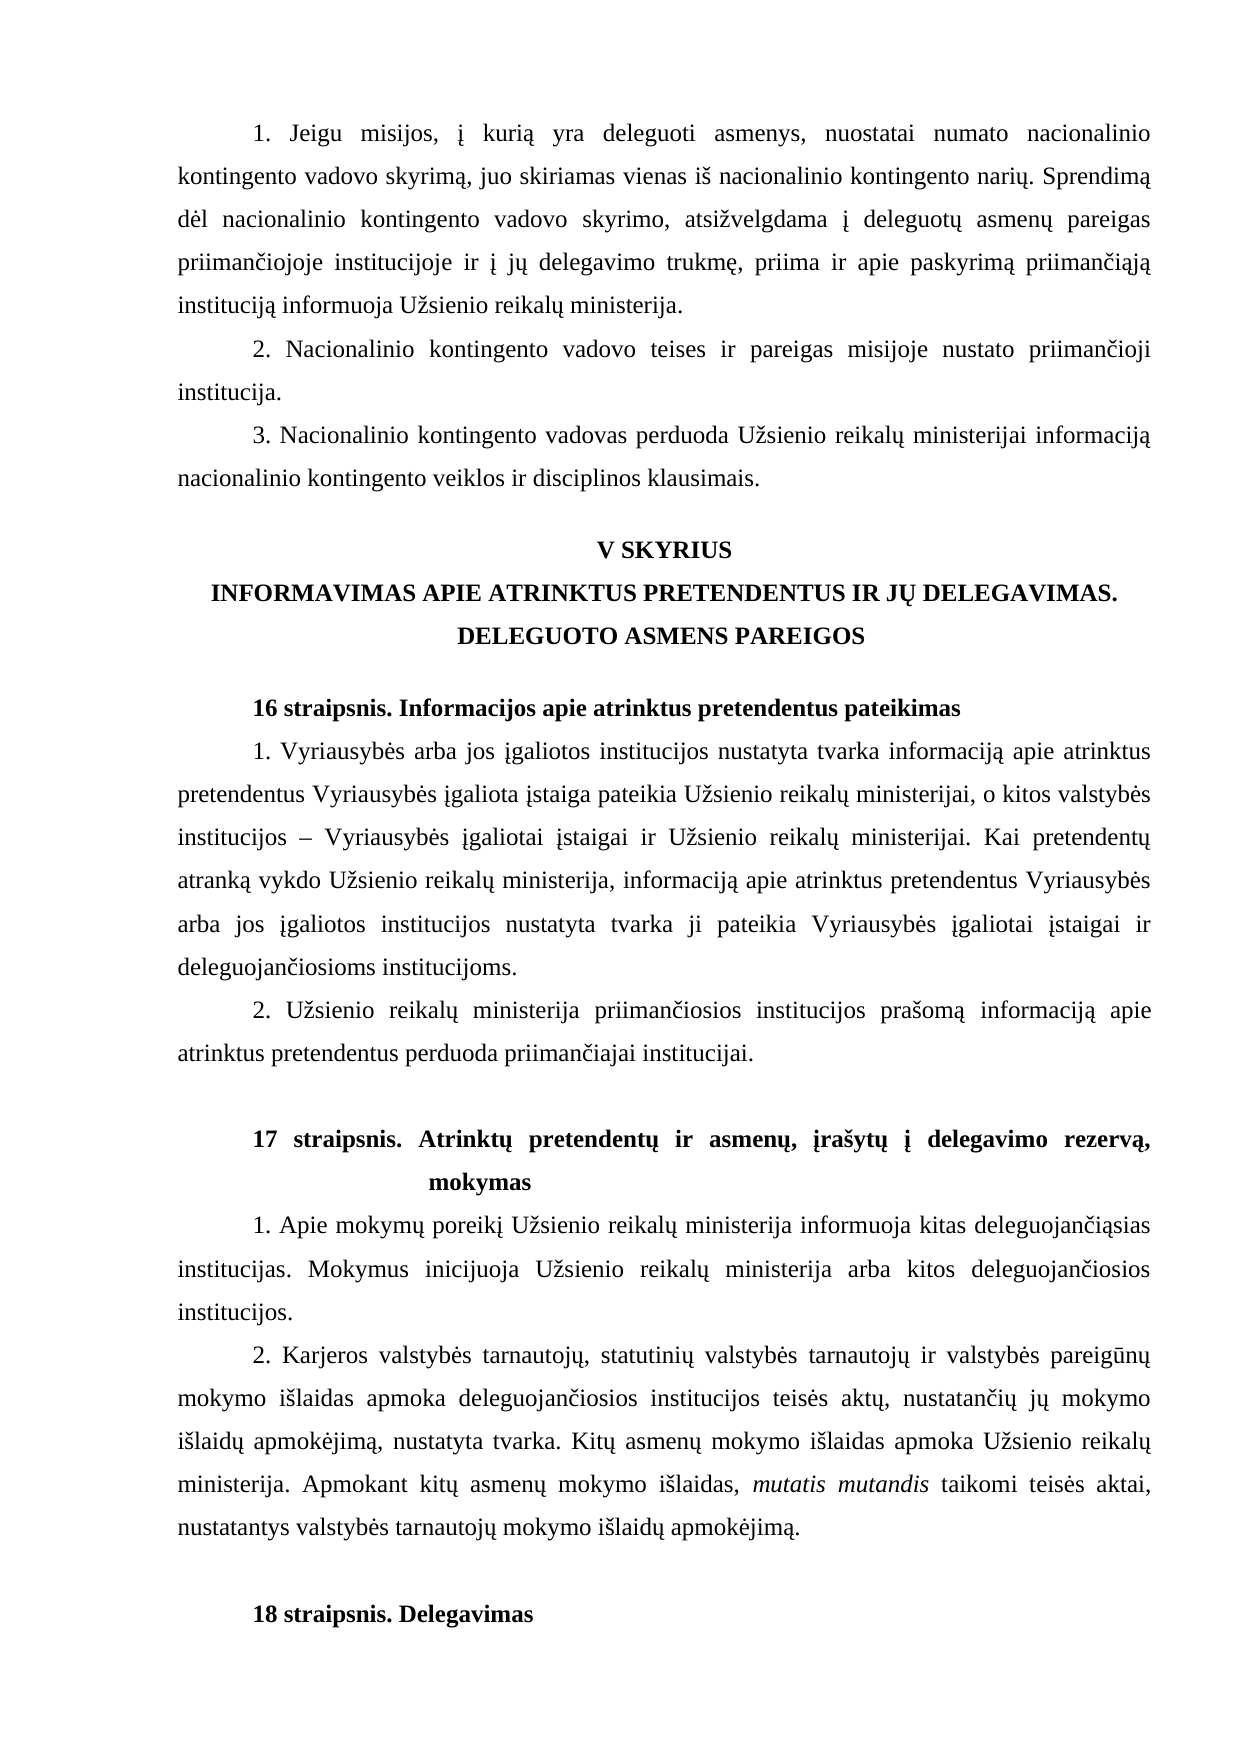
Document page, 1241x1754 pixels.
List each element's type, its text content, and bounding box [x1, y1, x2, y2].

text 1. Apie mokymų poreikį Užsienio reikalų ministerija informuoja kitas deleguojančiąsias institucijas. Mokymus inicijuoja Užsienio reikalų ministerija arba kitos deleguojančiosios institucijos. [177, 1211, 1152, 1326]
text 18 straipsnis. Delegavimas [177, 1599, 1152, 1627]
text 2. Užsienio reikalų ministerija priimančiosios institucijos prašomą informaciją apie atrinktus pretendentus perduoda priimančiajai institucijai. [177, 995, 1152, 1067]
text 3. Nacionalinio kontingento vadovas perduoda Užsienio reikalų ministerijai informaciją nacionalinio kontingento veiklos ir disciplinos klausimais. [177, 420, 1152, 492]
text 17 straipsnis. Atrinktų pretendentų ir asmenų, įrašytų į delegavimo rezervą, mokymas [252, 1124, 1152, 1196]
text INFORMAVIMAS APIE ATRINKTUS PRETENDENTUS IR JŲ DELEGAVIMAS. [177, 578, 1152, 607]
text 2. Nacionalinio kontingento vadovo teises ir pareigas misijoje nustato priimančioji institucija. [177, 334, 1152, 406]
text 1. Vyriausybės arba jos įgaliotos institucijos nustatyta tvarka informaciją apie atrinktus pretendentus Vyriausybės įgaliota įstaiga pateikia Užsienio reikalų ministerijai, o kitos valstybės institucijos – Vyriausybės įgaliotai įstaigai ir Užsienio reikalų ministerijai. Kai pretendentų atranką vykdo Užsienio reikalų ministerija, informaciją apie atrinktus pretendentus Vyriausybės arba jos įgaliotos institucijos nustatyta tvarka ji pateikia Vyriausybės įgaliotai įstaigai ir deleguojančiosioms institucijoms. [177, 736, 1152, 981]
text DELEGUOTO ASMENS PAREIGOS [177, 621, 1152, 650]
text 2. Karjeros valstybės tarnautojų, statutinių valstybės tarnautojų ir valstybės pareigūnų mokymo išlaidas apmoka deleguojančiosios institucijos teisės aktų, nustatančių jų mokymo išlaidų apmokėjimą, nustatyta tvarka. Kitų asmenų mokymo išlaidas apmoka Užsienio reikalų ministerija. Apmokant kitų asmenų mokymo išlaidas, mutatis mutandis taikomi teisės aktai, nustatantys valstybės tarnautojų mokymo išlaidų apmokėjimą. [177, 1340, 1152, 1541]
text V SKYRIUS [177, 535, 1152, 564]
text 1. Jeigu misijos, į kurią yra deleguoti asmenys, nuostatai numato nacionalinio kontingento vadovo skyrimą, juo skiriamas vienas iš nacionalinio kontingento narių. Sprendimą dėl nacionalinio kontingento vadovo skyrimo, atsižvelgdama į deleguotų asmenų pareigas priimančiojoje institucijoje ir į jų delegavimo trukmę, priima ir apie paskyrimą priimančiąją instituciją informuoja Užsienio reikalų ministerija. [177, 118, 1152, 319]
text 16 straipsnis. Informacijos apie atrinktus pretendentus pateikimas [177, 693, 1152, 722]
